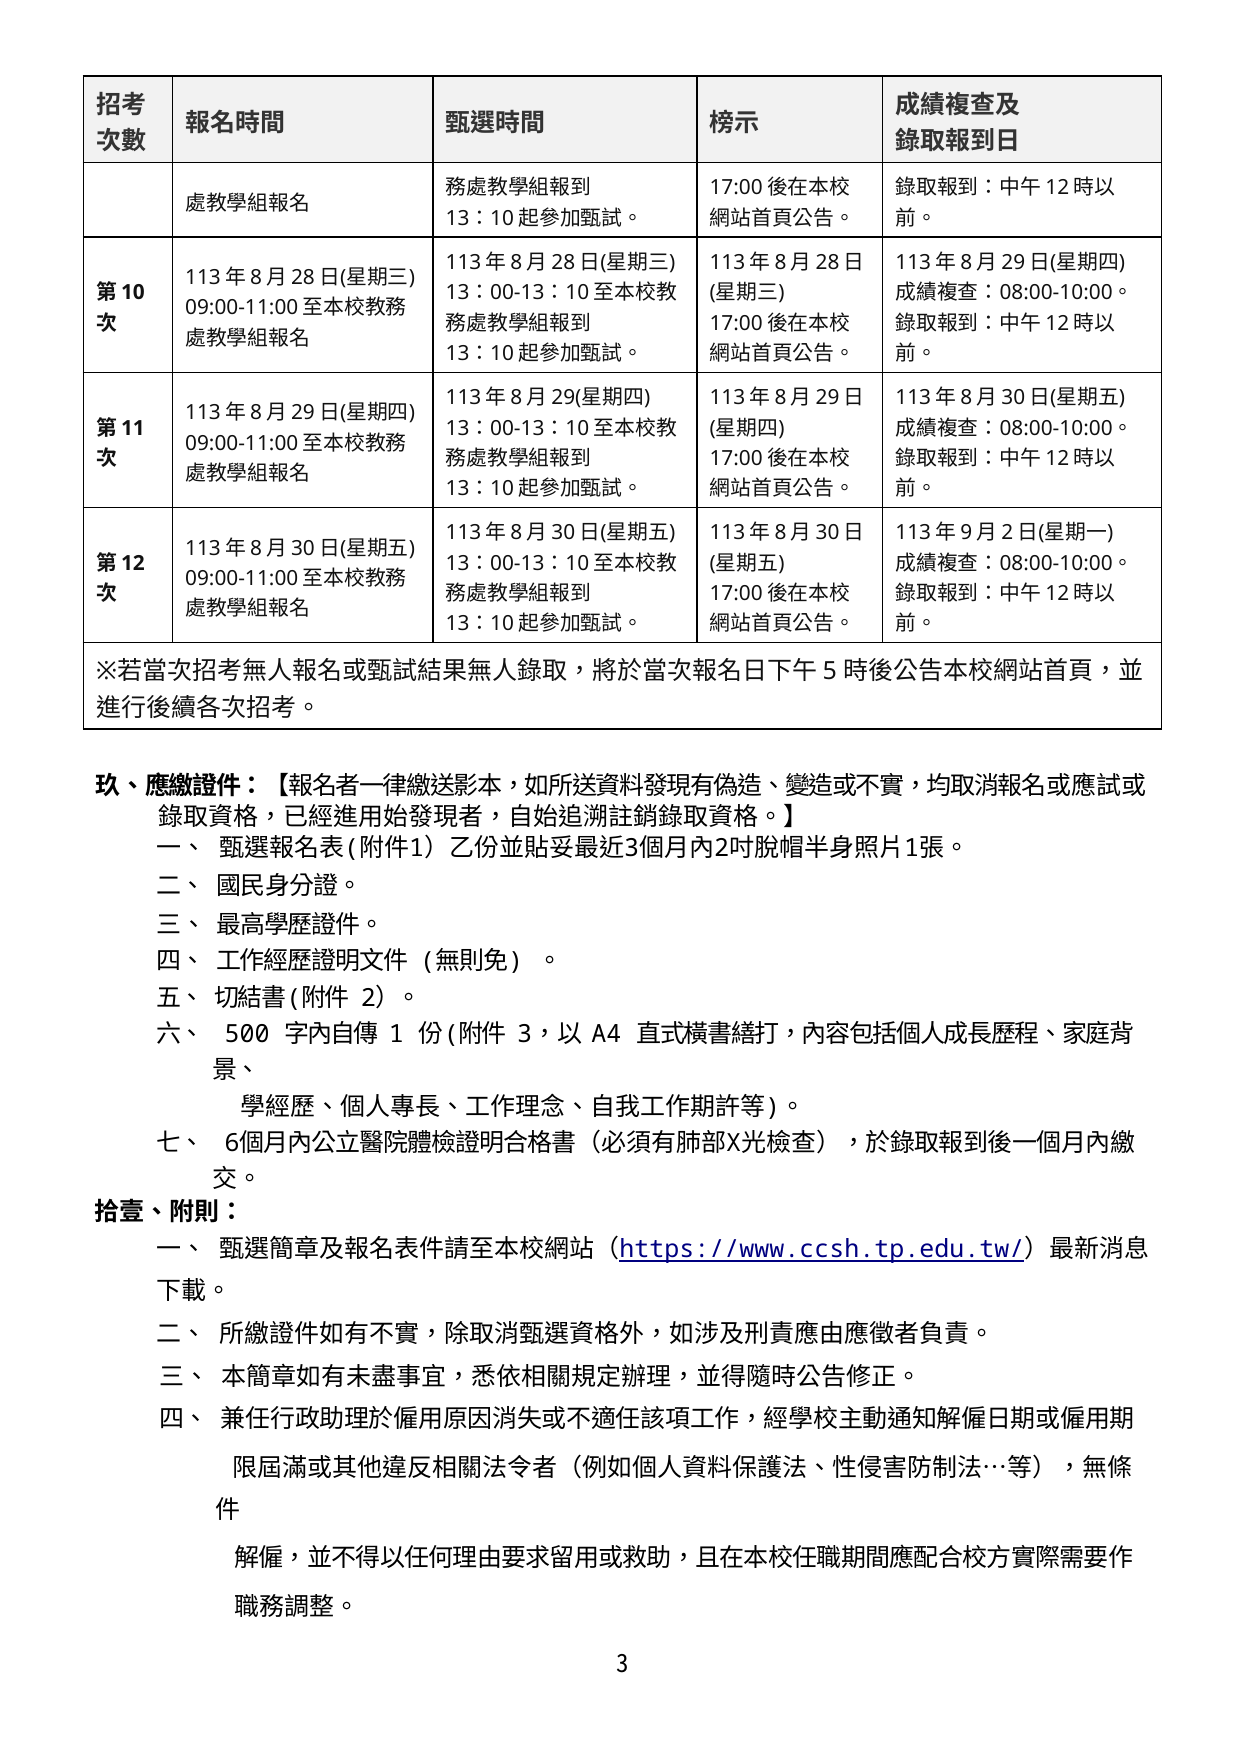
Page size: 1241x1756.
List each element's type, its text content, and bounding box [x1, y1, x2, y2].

text 玖、應繳證件：【報名者一律繳送影本，如所送資料發現有偽造、變造或不實，均取消報名或應試或錄取資格，已經進用始發現者，自始追溯註銷錄取資格。】 [95, 769, 1161, 832]
text 一、 甄選簡章及報名表件請至本校網站（https://www.ccsh.tp.edu.tw/）最新消息下載。 [157, 1229, 1161, 1307]
table_cell 113年8月29日(星期四) 17:00後在本校網站首頁公告。 [698, 373, 882, 507]
text 學經歷、個人專長、工作理念、自我工作期許等)。 [156, 1086, 1138, 1122]
table_cell 113年8月29日(星期四) 成績複查：08:00-10:00。 錄取報到：中午12時以前。 [883, 238, 1161, 371]
table_header 報名時間 [173, 77, 432, 162]
table_cell 113年8月29(星期四) 13：00-13：10至本校教務處教學組報到 13：10起參加甄試。 [434, 373, 696, 507]
text 二、 所繳證件如有不實，除取消甄選資格外，如涉及刑責應由應徵者負責。 [157, 1313, 1161, 1350]
text 二、 國民身分證。 [156, 866, 388, 902]
table_header 招考次數 [84, 77, 172, 162]
table_cell 處教學組報名 [173, 163, 432, 236]
text 限屆滿或其他違反相關法令者（例如個人資料保護法、性侵害防制法…等），無條件 [144, 1447, 1138, 1525]
table_cell 113年8月28日(星期三) 13：00-13：10至本校教務處教學組報到 13：10起參加甄試。 [434, 238, 696, 371]
table_cell 113年8月29日(星期四) 09:00-11:00至本校教務處教學組報名 [173, 373, 432, 507]
text 四、 兼任行政助理於僱用原因消失或不適任該項工作，經學校主動通知解僱日期或僱用期 [144, 1399, 1138, 1435]
table_cell 113年8月30日(星期五) 13：00-13：10至本校教務處教學組報到 13：10起參加甄試。 [434, 508, 696, 642]
table_cell 113年8月30日(星期五) 17:00後在本校網站首頁公告。 [698, 508, 882, 642]
table_header 甄選時間 [434, 77, 696, 162]
table_cell 113年8月30日(星期五) 09:00-11:00至本校教務處教學組報名 [173, 508, 432, 642]
text 三、 最高學歷證件。 [156, 904, 388, 941]
text 拾壹、附則： [94, 1195, 1161, 1227]
table_cell 17:00後在本校網站首頁公告。 [698, 163, 882, 236]
table_cell 第10次 [84, 238, 172, 371]
table_cell 錄取報到：中午12時以前。 [883, 163, 1161, 236]
table_cell 113年8月30日(星期五) 成績複查：08:00-10:00。 錄取報到：中午12時以前。 [883, 373, 1161, 507]
table_header 成績複查及 錄取報到日 [883, 77, 1161, 162]
table_cell 第12次 [84, 508, 172, 642]
table_header 榜示 [698, 77, 882, 162]
table_cell ※若當次招考無人報名或甄試結果無人錄取，將於當次報名日下午 5 時後公告本校網站首頁，並進行後續各次招考。 [84, 643, 1161, 728]
text 職務調整。 [144, 1586, 1138, 1622]
text 解僱，並不得以任何理由要求留用或救助，且在本校任職期間應配合校方實際需要作 [144, 1537, 1138, 1574]
table_cell 第11次 [84, 373, 172, 507]
table_cell 務處教學組報到 13：10起參加甄試。 [434, 163, 696, 236]
text 六、 500 字內自傳 1 份(附件 3，以 A4 直式橫書繕打，內容包括個人成長歷程、家庭背景、 [156, 1013, 1138, 1086]
table_cell 113年8月28日(星期三) 09:00-11:00至本校教務處教學組報名 [173, 238, 432, 371]
text 一、 甄選報名表(附件1）乙份並貼妥最近3個月內2吋脫帽半身照片1張。 [156, 832, 1161, 863]
text 七、 6個月內公立醫院體檢證明合格書（必須有肺部X光檢查），於錄取報到後一個月內繳交。 [156, 1123, 1138, 1195]
table_cell 113年9月2日(星期一) 成績複查：08:00-10:00。 錄取報到：中午12時以前。 [883, 508, 1161, 642]
text 四、 工作經歷證明文件 (無則免) 。五、 切結書(附件 2）。 [156, 941, 563, 1013]
table_cell [84, 163, 172, 236]
table_cell 113年8月28日(星期三) 17:00後在本校網站首頁公告。 [698, 238, 882, 371]
text 三、 本簡章如有未盡事宜，悉依相關規定辦理，並得隨時公告修正。 [144, 1356, 1161, 1392]
